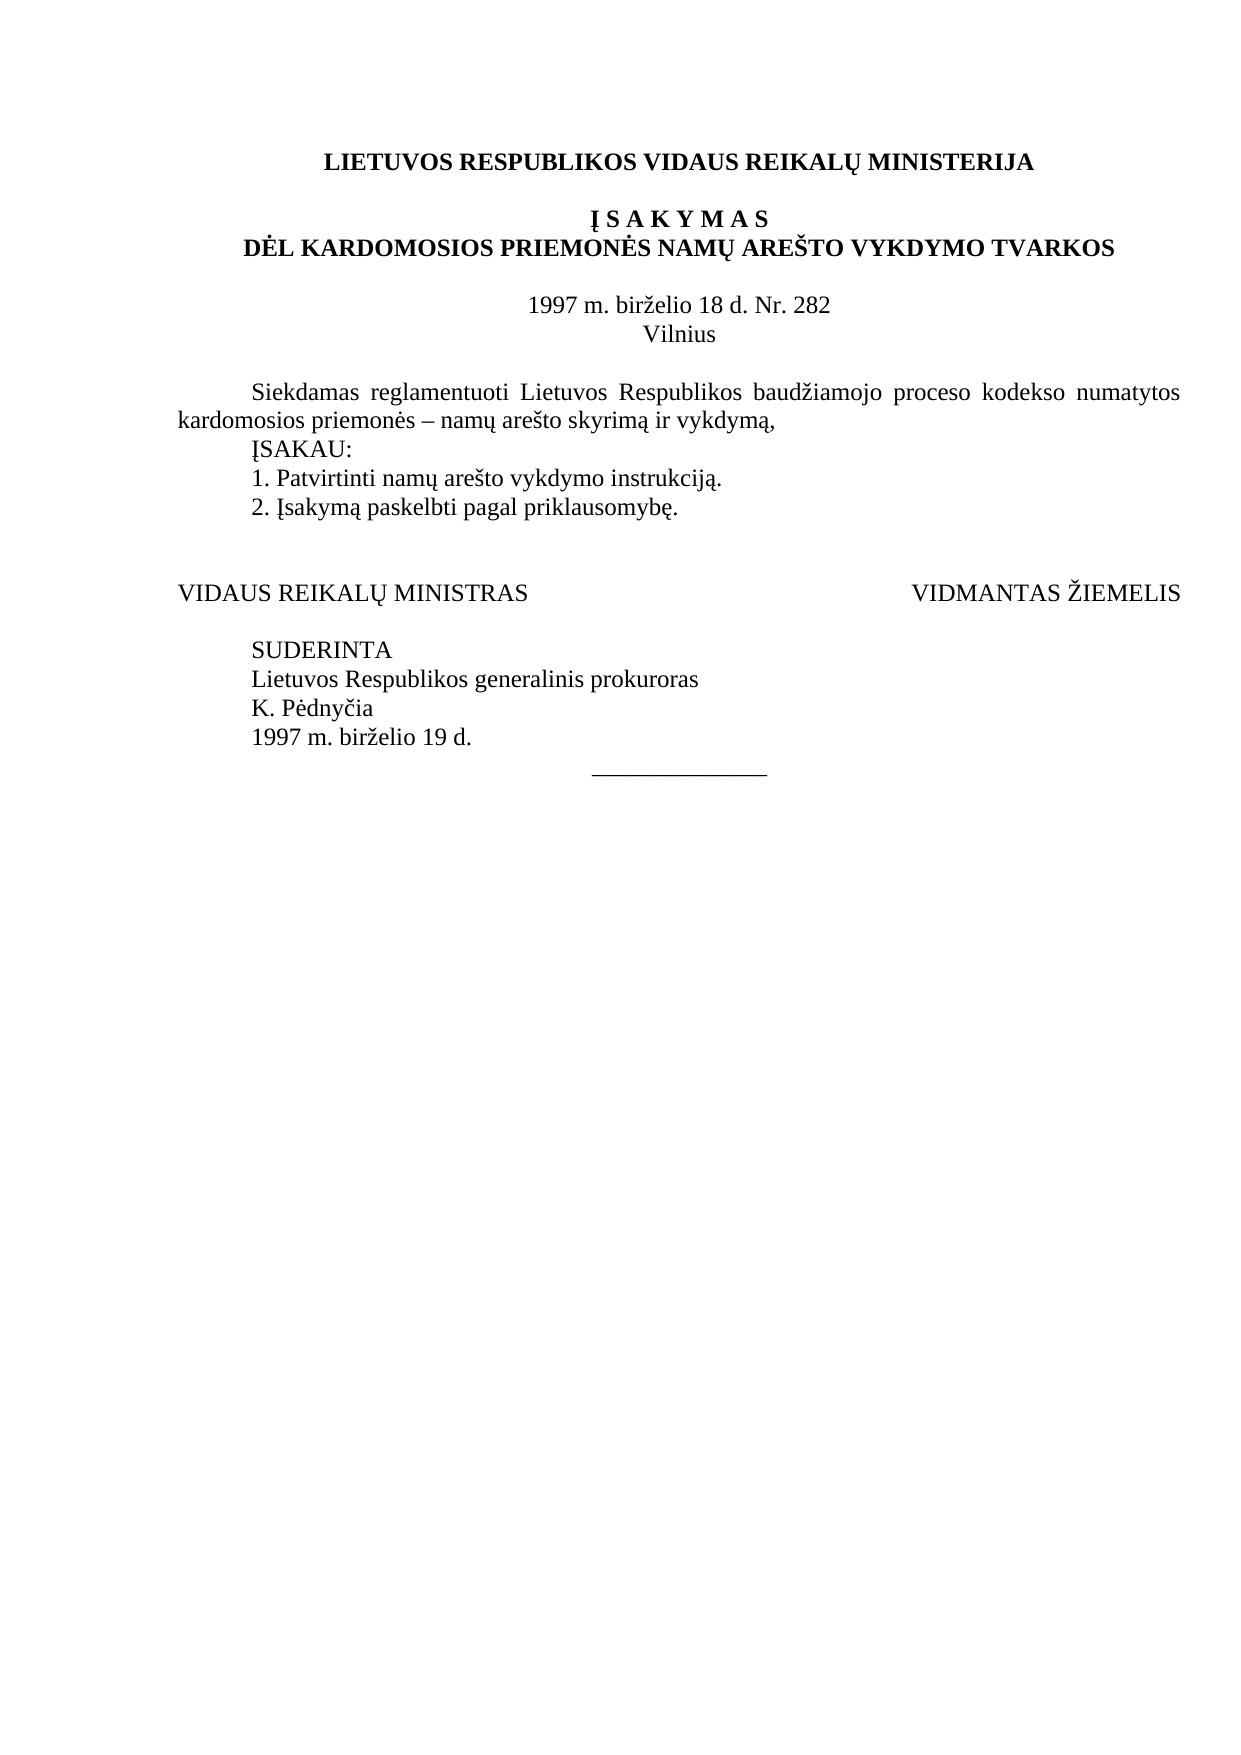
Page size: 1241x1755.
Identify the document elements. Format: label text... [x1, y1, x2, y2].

text SUDERINTA [177, 636, 1181, 664]
text Siekdamas reglamentuoti Lietuvos Respublikos baudžiamojo proceso kodekso numatytos kardomosios priemonės – namų arešto skyrimą ir vykdymą, [177, 377, 1181, 434]
text 1997 m. birželio 19 d. [177, 722, 1181, 751]
text ______________ [177, 751, 1181, 779]
text K. Pėdnyčia [177, 693, 1181, 722]
text DĖL KARDOMOSIOS PRIEMONĖS NAMŲ AREŠTO VYKDYMO TVARKOS [177, 233, 1181, 262]
text 1997 m. birželio 18 d. Nr. 282 [177, 291, 1181, 319]
text ĮSAKAU: [177, 434, 1181, 463]
text VIDAUS REIKALŲ MINISTRAS VIDMANTAS ŽIEMELIS [177, 578, 1181, 607]
text LIETUVOS RESPUBLIKOS VIDAUS REIKALŲ MINISTERIJA [177, 147, 1181, 176]
text 1. Patvirtinti namų arešto vykdymo instrukciją. [177, 463, 1181, 492]
text Vilnius [177, 319, 1181, 348]
text 2. Įsakymą paskelbti pagal priklausomybę. [177, 492, 1181, 521]
text Į S A K Y M A S [177, 204, 1181, 233]
text Lietuvos Respublikos generalinis prokuroras [177, 664, 1181, 693]
